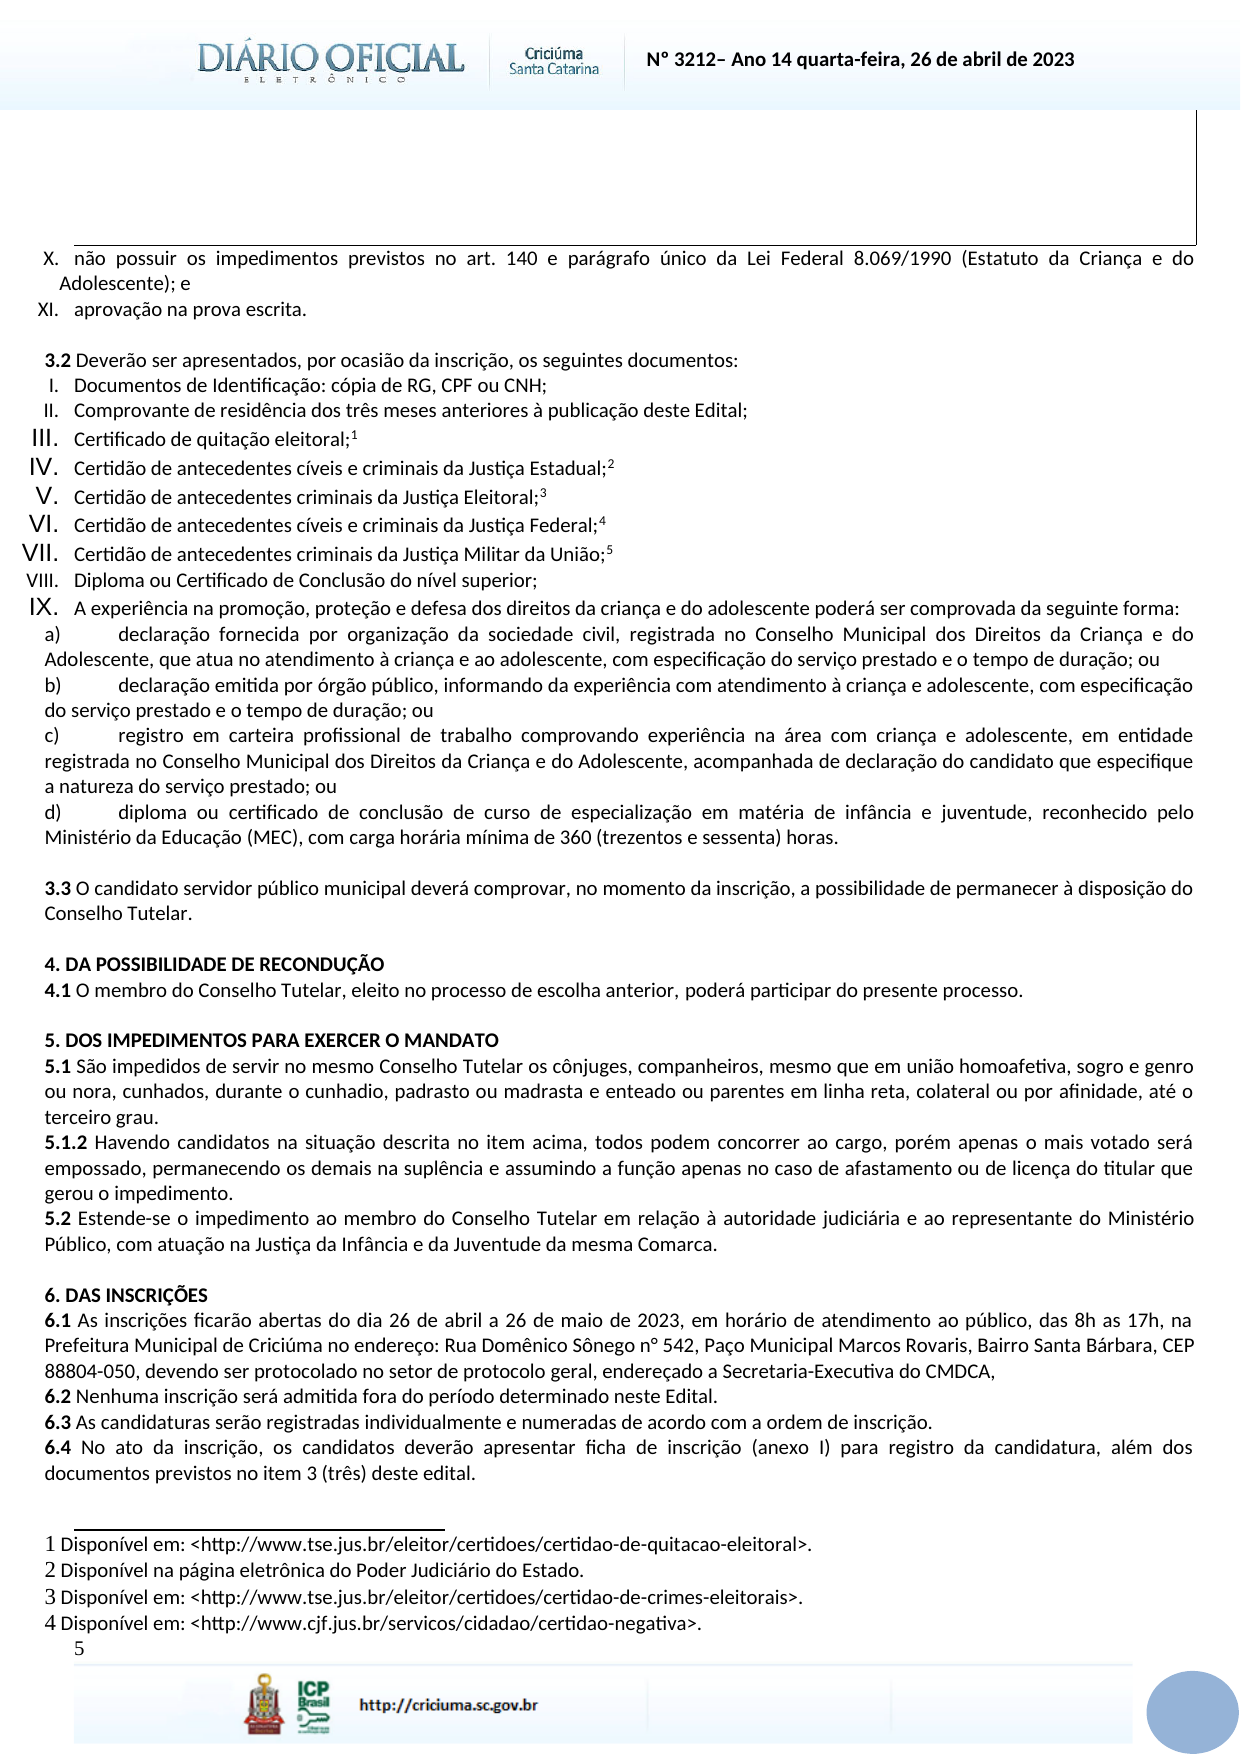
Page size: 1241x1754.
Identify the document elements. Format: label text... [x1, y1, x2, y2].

list Certificado de quitação eleitoral; [59, 423, 1196, 452]
text 5.2 Estende-se o impedimento ao membro do Conselho Tutelar em relação à autoridade judiciária e ao representante do Ministério Público, com atuação na Justiça da Infância e da Juventude da mesma Comarca. [44, 1206, 1196, 1256]
text c) registro em carteira profissional de trabalho comprovando experiência na área com criança e adolescente, em entidade registrada no Conselho Municipal dos Direitos da Criança e do Adolescente, acompanhada de declaração do candidato que especifique a natureza do serviço prestado; ou [44, 723, 1196, 799]
list Disponível na página eletrônica do Poder Judiciário do Estado. [44, 1556, 1196, 1583]
text 4.1 O membro do Conselho Tutelar, eleito no processo de escolha anterior, poderá participar do presente processo. [44, 977, 1196, 1002]
text 6.4 No ato da inscrição, os candidatos deverão apresentar ficha de inscrição (anexo I) para registro da candidatura, além dos documentos previstos no item 3 (três) deste edital. [44, 1434, 1196, 1485]
text 3.3 O candidato servidor público municipal deverá comprovar, no momento da inscrição, a possibilidade de permanecer à disposição do Conselho Tutelar. [44, 875, 1196, 926]
text d) diploma ou certificado de conclusão de curso de especialização em matéria de infância e juventude, reconhecido pelo Ministério da Educação (MEC), com carga horária mínima de 360 (trezentos e sessenta) horas. [44, 799, 1196, 850]
list Certidão de antecedentes cíveis e criminais da Justiça Federal; [59, 509, 1196, 538]
text 6. DAS INSCRIÇÕES [44, 1282, 1196, 1307]
text 6.1 As inscrições ficarão abertas do dia 26 de abril a 26 de maio de 2023, em horário de atendimento ao público, das 8h as 17h, na Prefeitura Municipal de Criciúma no endereço: Rua Domênico Sônego n° 542, Paço Municipal Marcos Rovaris, Bairro Santa Bárbara, CEP 88804-050, devendo ser protocolado no setor de protocolo geral, endereçado a Secretaria-Executiva do CMDCA, [44, 1307, 1196, 1383]
list Disponível em: <http://www.tse.jus.br/eleitor/certidoes/certidao-de-crimes-eleitorais>. [44, 1583, 1196, 1609]
list Documentos de Identificação: cópia de RG, CPF ou CNH; [59, 372, 1196, 398]
text 4. DA POSSIBILIDADE DE RECONDUÇÃO [44, 951, 1196, 977]
list Certidão de antecedentes criminais da Justiça Militar da União; [59, 538, 1196, 567]
list Certidão de antecedentes cíveis e criminais da Justiça Estadual; [59, 452, 1196, 481]
text 5. DOS IMPEDIMENTOS PARA EXERCER O MANDATO [44, 1028, 1196, 1053]
text 3.2 Deverão ser apresentados, por ocasião da inscrição, os seguintes documentos: [44, 347, 1196, 372]
text a) declaração fornecida por organização da sociedade civil, registrada no Conselho Municipal dos Direitos da Criança e do Adolescente, que atua no atendimento à criança e ao adolescente, com especificação do serviço prestado e o tempo de duração; ou [44, 621, 1196, 672]
text b) declaração emitida por órgão público, informando da experiência com atendimento à criança e adolescente, com especificação do serviço prestado e o tempo de duração; ou [44, 672, 1196, 723]
list Diploma ou Certificado de Conclusão do nível superior; [59, 567, 1196, 592]
list Disponível em: <http://www.cjf.jus.br/servicos/cidadao/certidao-negativa>. [44, 1609, 1196, 1636]
text 6.3 As candidaturas serão registradas individualmente e numeradas de acordo com a ordem de inscrição. [44, 1409, 1196, 1434]
list não possuir os impedimentos previstos no art. 140 e parágrafo único da Lei Federal 8.069/1990 (Estatuto da Criança e do Adolescente); e [59, 245, 1196, 296]
list Certidão de antecedentes criminais da Justiça Eleitoral; [59, 481, 1196, 509]
list Disponível em: <http://www.tse.jus.br/eleitor/certidoes/certidao-de-quitacao-eleitoral>. [44, 1530, 1196, 1556]
text 6.2 Nenhuma inscrição será admitida fora do período determinado neste Edital. [44, 1383, 1196, 1409]
list Comprovante de residência dos três meses anteriores à publicação deste Edital; [59, 398, 1196, 423]
list A experiência na promoção, proteção e defesa dos direitos da criança e do adolescente poderá ser comprovada da seguinte forma: [59, 592, 1196, 621]
text 5.1 São impedidos de servir no mesmo Conselho Tutelar os cônjuges, companheiros, mesmo que em união homoafetiva, sogro e genro ou nora, cunhados, durante o cunhadio, padrasto ou madrasta e enteado ou parentes em linha reta, colateral ou por afinidade, até o terceiro grau. [44, 1053, 1196, 1129]
list aprovação na prova escrita. [59, 296, 1196, 321]
text 5.1.2 Havendo candidatos na situação descrita no item acima, todos podem concorrer ao cargo, porém apenas o mais votado será empossado, permanecendo os demais na suplência e assumindo a função apenas no caso de afastamento ou de licença do titular que gerou o impedimento. [44, 1129, 1196, 1206]
